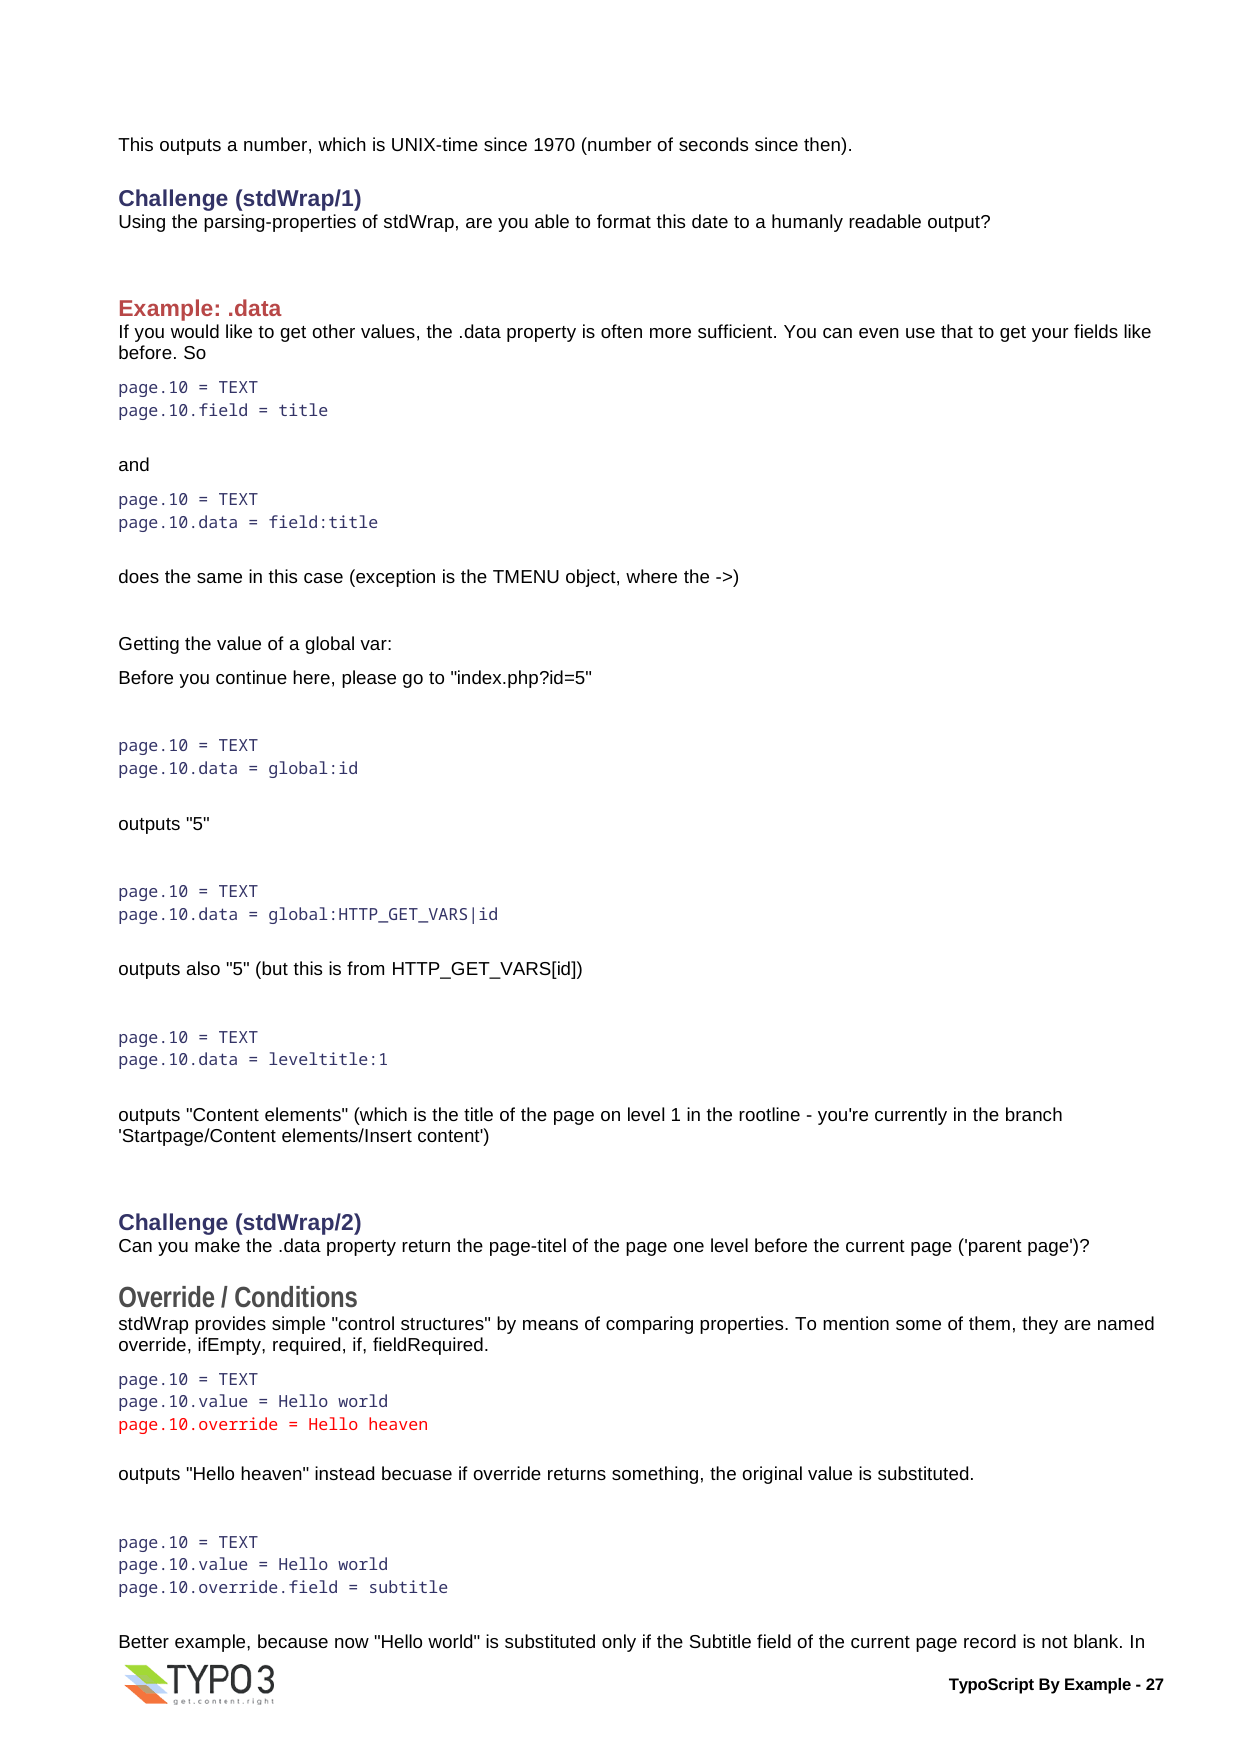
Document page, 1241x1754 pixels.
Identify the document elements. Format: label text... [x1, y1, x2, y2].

picture [119, 1659, 280, 1710]
text and [118, 454, 1163, 476]
text stdWrap provides simple "control structures" by means of comparing properties. To mention some of them, they are named override, ifEmpty, required, if, fieldRequired. [118, 1313, 1163, 1355]
text page.10 = TEXT [118, 1368, 1163, 1390]
text Getting the value of a global var: [118, 634, 1163, 655]
text page.10 = TEXT [118, 880, 1163, 902]
text Can you make the .data property return the page-titel of the page one level before the current page ('parent page')? [118, 1235, 1163, 1256]
text page.10.override.field = subtitle [118, 1576, 1163, 1598]
text Using the parsing-properties of stdWrap, are you able to format this date to a humanly readable output? [118, 211, 1163, 232]
text page.10 = TEXT [118, 1531, 1163, 1553]
text outputs also "5" (but this is from HTTP_GET_VARS[id]) [118, 958, 1163, 979]
text outputs "Content elements" (which is the title of the page on level 1 in the rootline - you're currently in the branch 'Startpage/Content elements/Insert content') [118, 1104, 1163, 1146]
text page.10 = TEXT [118, 488, 1163, 511]
text page.10.data = global:id [118, 757, 1163, 779]
text does the same in this case (exception is the TMENU object, where the ->) [118, 567, 1163, 588]
text page.10.override = Hello heaven [118, 1413, 1163, 1435]
text page.10 = TEXT [118, 376, 1163, 398]
subtitle Override / Conditions [118, 1280, 1163, 1313]
text page.10.field = title [118, 398, 1163, 421]
subtitle Challenge (stdWrap/2) [118, 1209, 1163, 1235]
text page.10 = TEXT [118, 1026, 1163, 1048]
text Before you continue here, please go to "index.php?id=5" [118, 667, 1163, 688]
text page.10.data = leveltitle:1 [118, 1048, 1163, 1071]
subtitle Example: .data [118, 295, 1163, 321]
text page.10.data = global:HTTP_GET_VARS|id [118, 902, 1163, 925]
text If you would like to get other values, the .data property is often more sufficient. You can even use that to get your fields like before. So [118, 321, 1163, 363]
subtitle Challenge (stdWrap/1) [118, 185, 1163, 211]
text outputs "5" [118, 813, 1163, 834]
text page.10.value = Hello world [118, 1390, 1163, 1413]
text This outputs a number, which is UNIX-time since 1970 (number of seconds since then). [118, 135, 1163, 156]
text outputs "Hello heaven" instead becuase if override returns something, the original value is substituted. [118, 1464, 1163, 1485]
text page.10.value = Hello world [118, 1553, 1163, 1576]
text Better example, because now "Hello world" is substituted only if the Subtitle field of the current page record is not blank. In [118, 1632, 1163, 1653]
text page.10.data = field:title [118, 511, 1163, 533]
text page.10 = TEXT [118, 734, 1163, 757]
